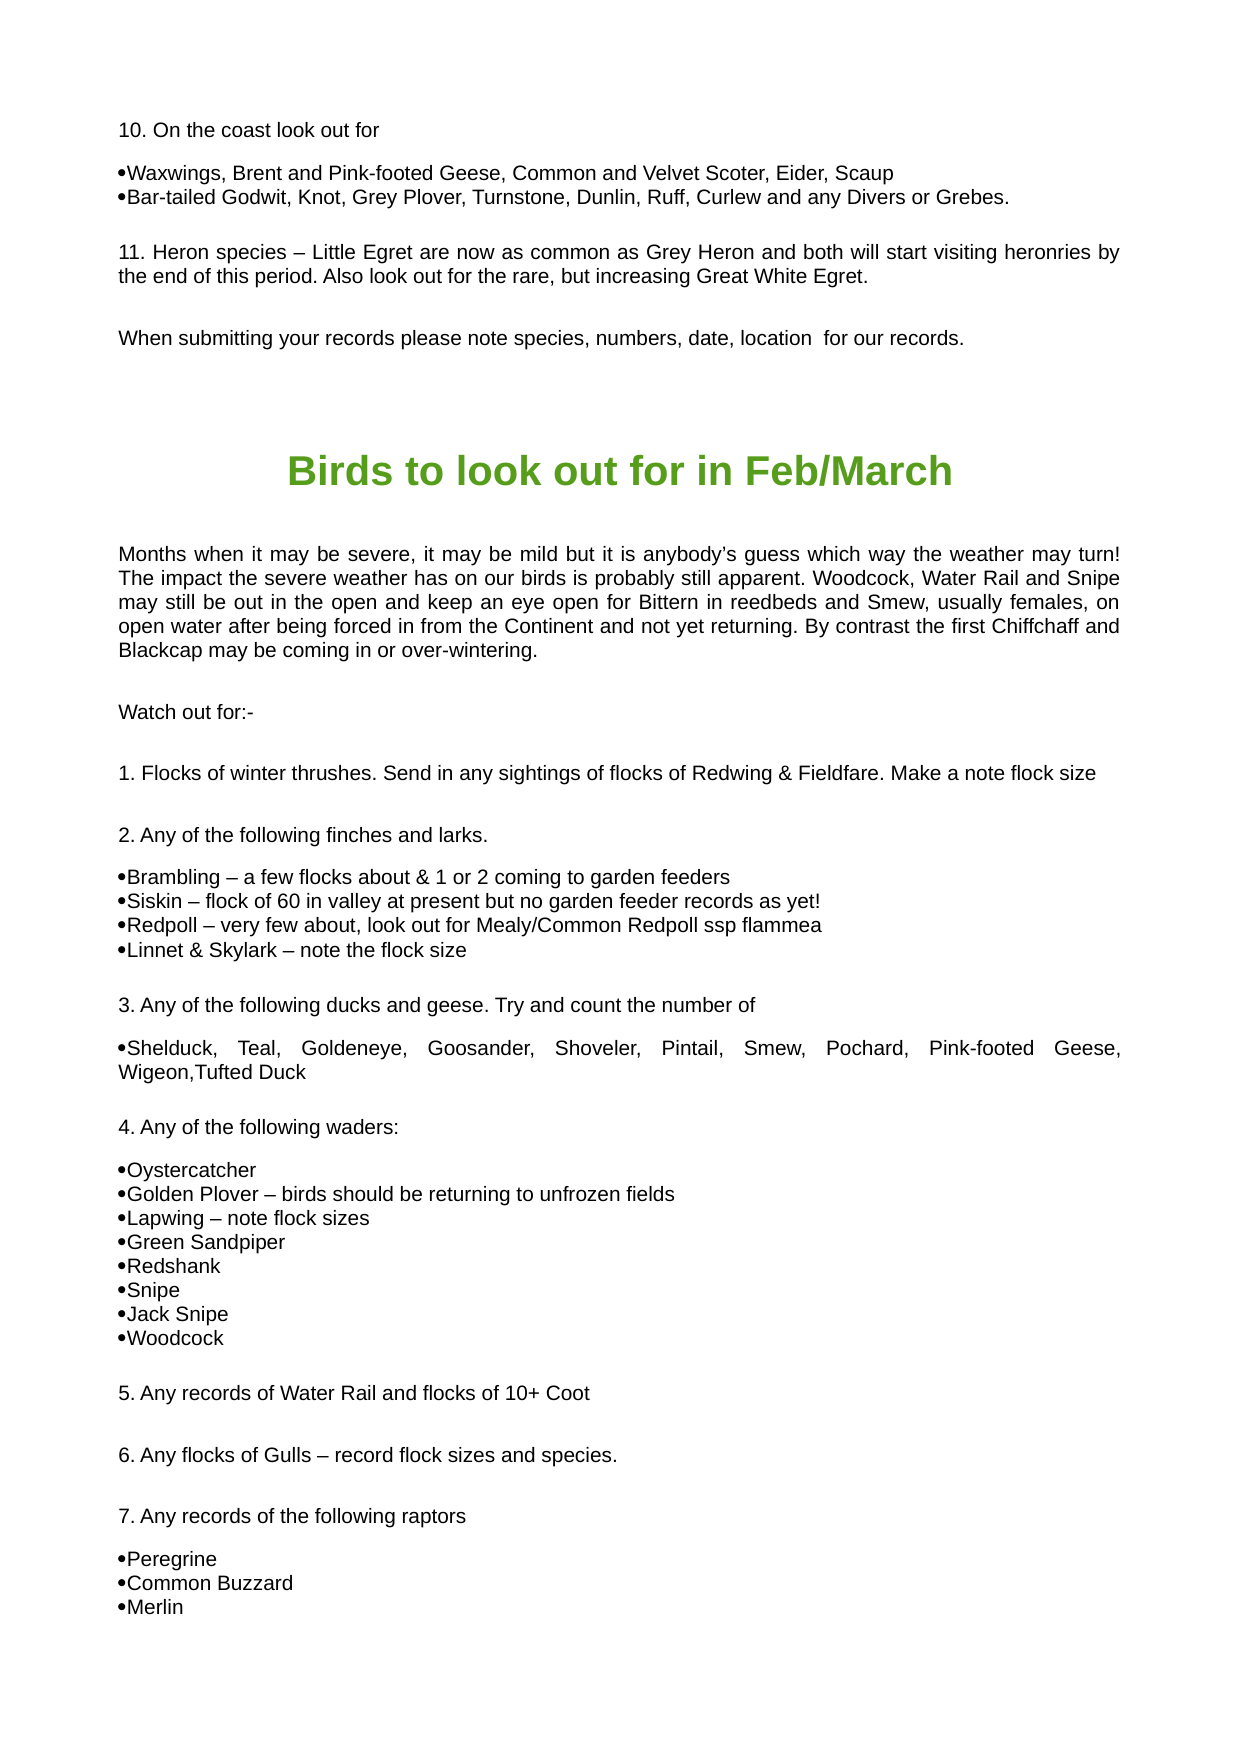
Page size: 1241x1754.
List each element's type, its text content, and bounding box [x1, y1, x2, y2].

list Common Buzzard [118, 1571, 1122, 1595]
text 4. Any of the following waders: [118, 1115, 1122, 1139]
list Woodcock [118, 1326, 1122, 1350]
text 5. Any records of Water Rail and flocks of 10+ Coot [118, 1381, 1122, 1405]
list Brambling – a few flocks about & 1 or 2 coming to garden feeders [118, 865, 1122, 889]
list Lapwing – note flock sizes [118, 1206, 1122, 1229]
list Bar-tailed Godwit, Knot, Grey Plover, Turnstone, Dunlin, Ruff, Curlew and any Divers or Grebes. [118, 185, 1122, 209]
text 3. Any of the following ducks and geese. Try and count the number of [118, 993, 1122, 1017]
list Golden Plover – birds should be returning to unfrozen fields [118, 1181, 1122, 1206]
list Green Sandpiper [118, 1229, 1122, 1254]
text 2. Any of the following finches and larks. [118, 822, 1122, 846]
text 6. Any flocks of Gulls – record flock sizes and species. [118, 1443, 1122, 1467]
text 7. Any records of the following raptors [118, 1504, 1122, 1528]
list Merlin [118, 1595, 1122, 1619]
list Linnet & Skylark – note the flock size [118, 937, 1122, 961]
list Oystercatcher [118, 1157, 1122, 1181]
subtitle Birds to look out for in Feb/March [118, 446, 1122, 494]
list Peregrine [118, 1547, 1122, 1571]
text Months when it may be severe, it may be mild but it is anybody’s guess which way the weather may turn! The impact the severe weather has on our birds is probably still apparent. Woodcock, Water Rail and Snipe may still be out in the open and keep an eye open for Bittern in reedbeds and Smew, usually females, on open water after being forced in from the Continent and not yet returning. By contrast the first Chiffchaff and Blackcap may be coming in or over-wintering. [118, 542, 1122, 662]
text Watch out for:- [118, 699, 1122, 723]
text When submitting your records please note species, numbers, date, location for our records. [118, 326, 1122, 349]
list Snipe [118, 1278, 1122, 1302]
list Jack Snipe [118, 1302, 1122, 1326]
text 1. Flocks of winter thrushes. Send in any sightings of flocks of Redwing & Fieldfare. Make a note flock size [118, 761, 1122, 785]
list Redpoll – very few about, look out for Mealy/Common Redpoll ssp flammea [118, 913, 1122, 937]
list Redshank [118, 1254, 1122, 1278]
text 11. Heron species – Little Egret are now as common as Grey Heron and both will start visiting heronries by the end of this period. Also look out for the rare, but increasing Great White Egret. [118, 240, 1122, 288]
list Waxwings, Brent and Pink-footed Geese, Common and Velvet Scoter, Eider, Scaup [118, 161, 1122, 185]
text 10. On the coast look out for [118, 118, 1122, 142]
list Siskin – flock of 60 in valley at present but no garden feeder records as yet! [118, 889, 1122, 913]
list Shelduck, Teal, Goldeneye, Goosander, Shoveler, Pintail, Smew, Pochard, Pink-footed Geese, Wigeon,Tufted Duck [118, 1035, 1122, 1083]
